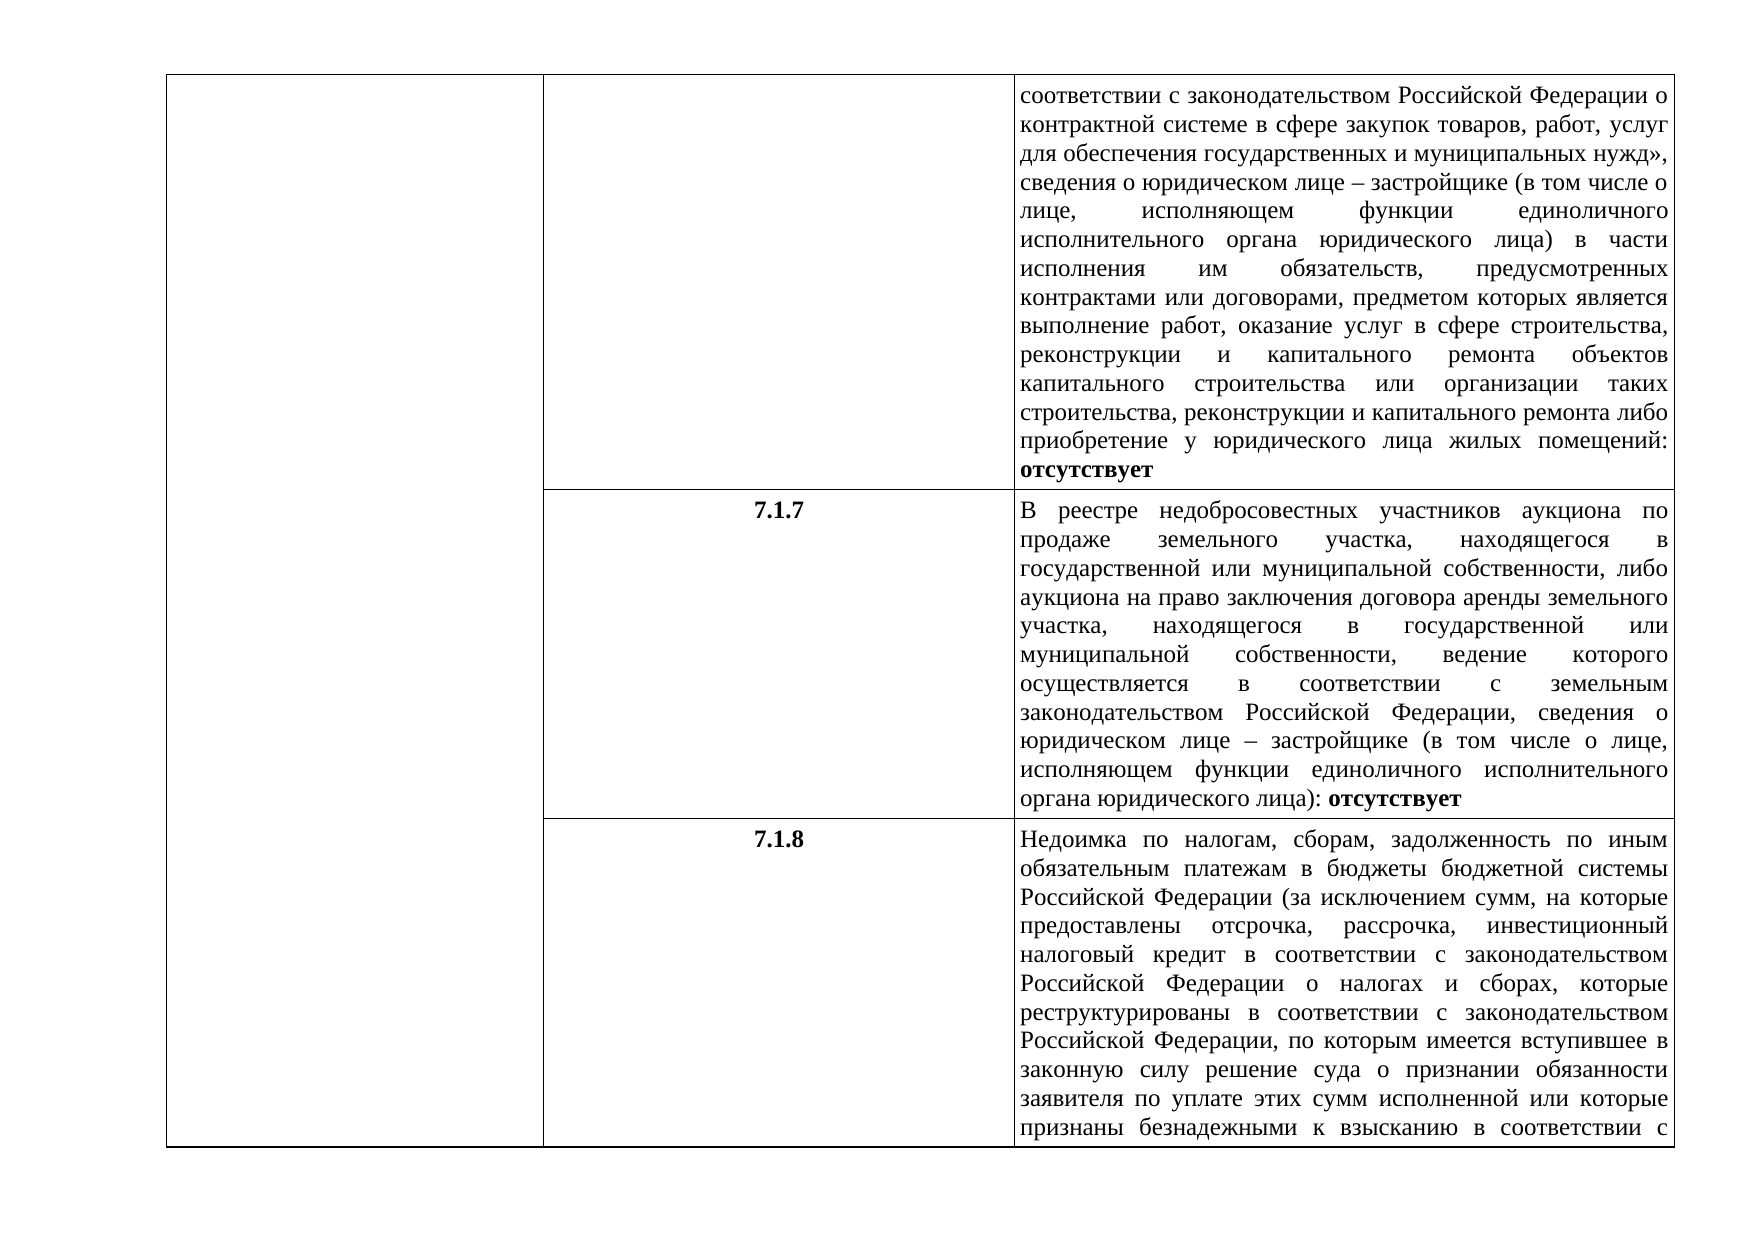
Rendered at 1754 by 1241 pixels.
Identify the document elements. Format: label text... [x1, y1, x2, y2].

table_cell Недоимка по налогам, сборам, задолженность по иным обязательным платежам в бюджеты бюджетной системы Российской Федерации (за исключением сумм, на которые предоставлены отсрочка, рассрочка, инвестиционный налоговый кредит в соответствии с законодательством Российской Федерации о налогах и сборах, которые реструктурированы в соответствии с законодательством Российской Федерации, по которым имеется вступившее в законную силу решение суда о признании обязанности заявителя по уплате этих сумм исполненной или которые признаны безнадежными к взысканию в соответствии с [1015, 819, 1674, 1146]
table_cell 7.1.7 [544, 490, 1014, 818]
table_cell 7.1.8 [544, 819, 1014, 1146]
table_cell соответствии с законодательством Российской Федерации о контрактной системе в сфере закупок товаров, работ, услуг для обеспечения государственных и муниципальных нужд», сведения о юридическом лице – застройщике (в том числе о лице, исполняющем функции единоличного исполнительного органа юридического лица) в части исполнения им обязательств, предусмотренных контрактами или договорами, предметом которых является выполнение работ, оказание услуг в сфере строительства, реконструкции и капитального ремонта объектов капитального строительства или организации таких строительства, реконструкции и капитального ремонта либо приобретение у юридического лица жилых помещений: отсутствует [1015, 75, 1674, 489]
table_cell В реестре недобросовестных участников аукциона по продаже земельного участка, находящегося в государственной или муниципальной собственности, либо аукциона на право заключения договора аренды земельного участка, находящегося в государственной или муниципальной собственности, ведение которого осуществляется в соответствии с земельным законодательством Российской Федерации, сведения о юридическом лице – застройщике (в том числе о лице, исполняющем функции единоличного исполнительного органа юридического лица): отсутствует [1015, 490, 1674, 818]
table_cell [167, 75, 543, 1146]
table_cell [544, 75, 1014, 489]
